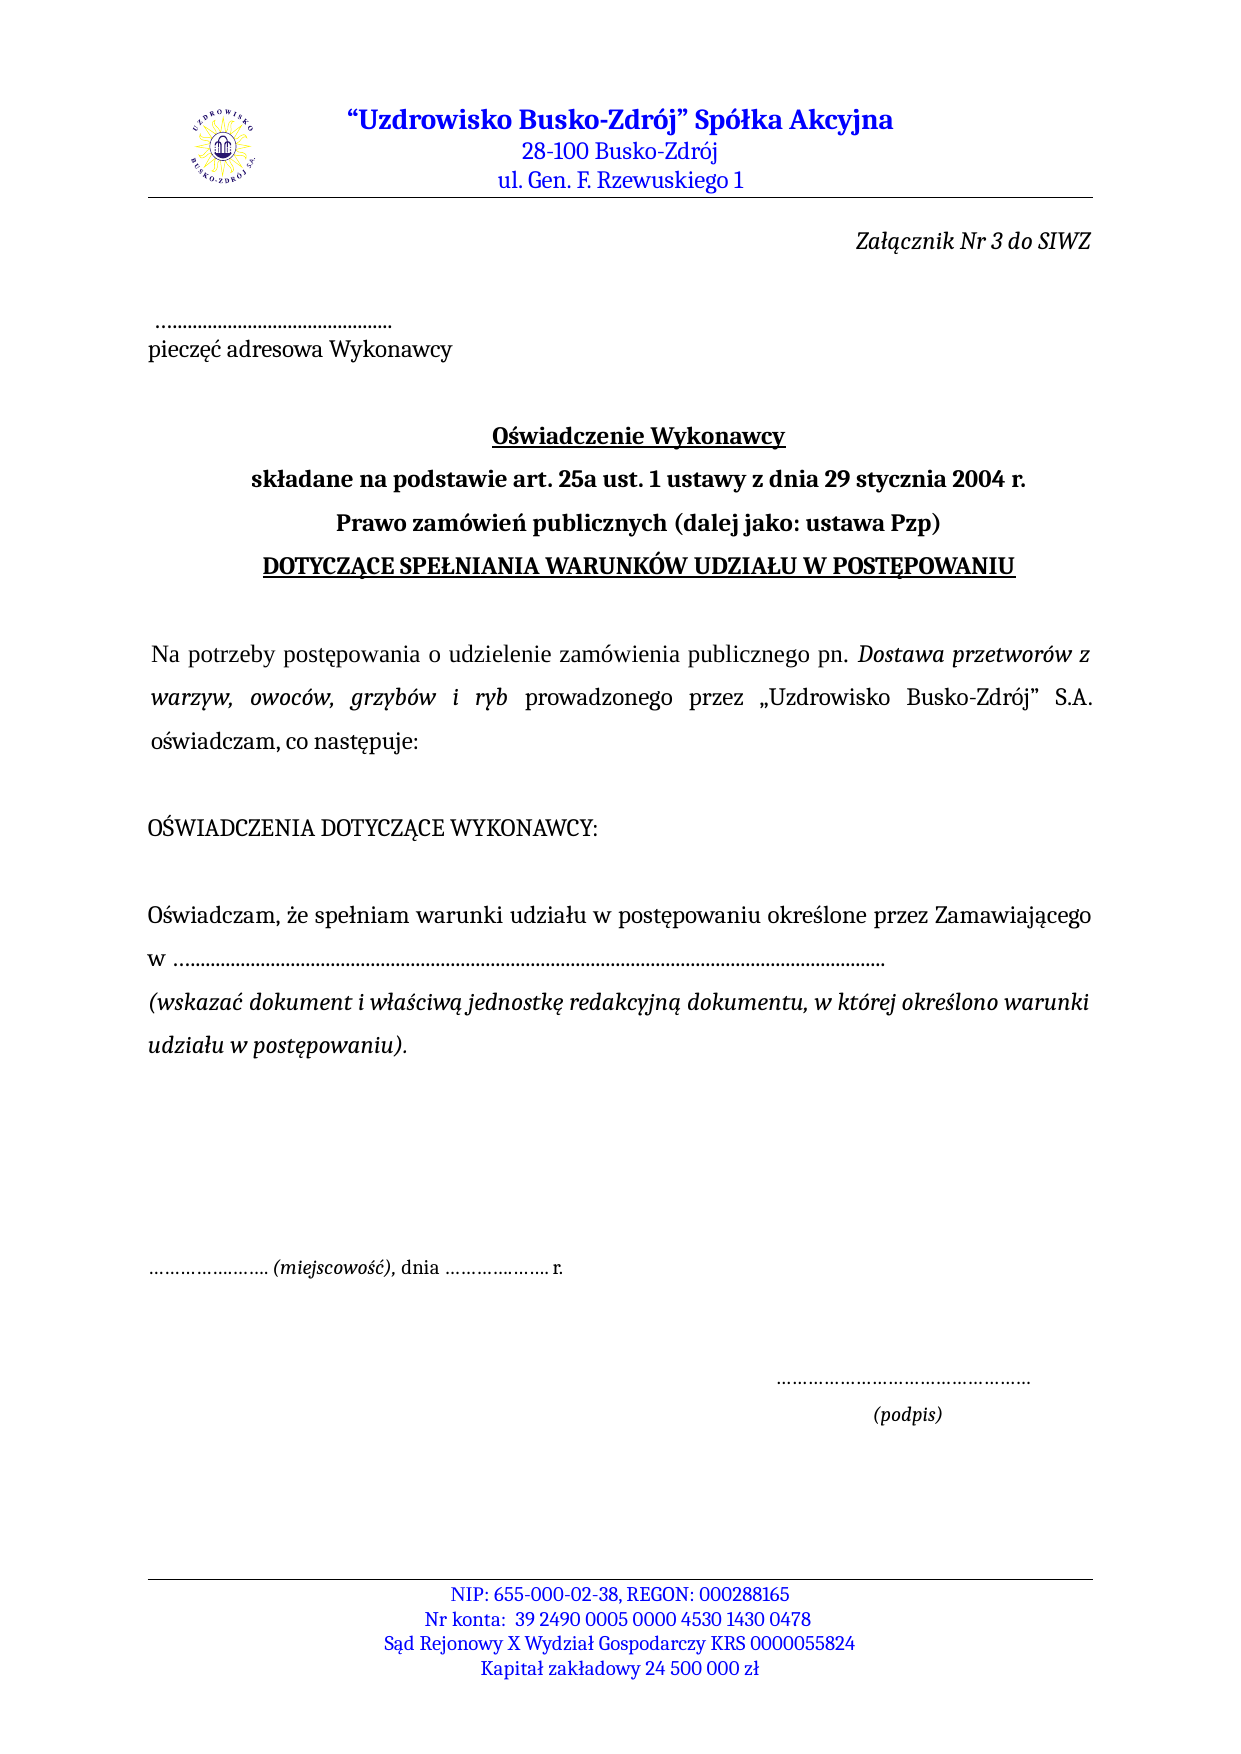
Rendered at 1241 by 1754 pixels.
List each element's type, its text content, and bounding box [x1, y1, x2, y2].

list DOTYCZĄCE SPEŁNIANIA WARUNKÓW UDZIAŁU W POSTĘPOWANIU [148, 552, 1093, 581]
list Oświadczenie Wykonawcy [148, 422, 1093, 451]
list Oświadczam, że spełniam warunki udziału w postępowaniu określone przez Zamawiającego w …........................................................................................................................................... [148, 901, 1093, 973]
list pieczęć adresowa Wykonawcy [148, 335, 1093, 364]
list Załącznik Nr 3 do SIWZ [148, 227, 1093, 256]
text …………….……. (miejscowość), dnia ………….……. r. [148, 1256, 1093, 1280]
list Prawo zamówień publicznych (dalej jako: ustawa Pzp) [148, 508, 1093, 537]
text ………………………………………… [149, 1366, 1093, 1390]
list Na potrzeby postępowania o udzielenie zamówienia publicznego pn. Dostawa przetworów z warzyw, owoców, grzybów i ryb prowadzonego przez „Uzdrowisko Busko-Zdrój” S.A. oświadczam, co następuje: [151, 639, 1093, 756]
list OŚWIADCZENIA DOTYCZĄCE WYKONAWCY: [148, 814, 1093, 843]
list składane na podstawie art. 25a ust. 1 ustawy z dnia 29 stycznia 2004 r. [148, 465, 1093, 494]
list (wskazać dokument i właściwą jednostkę redakcyjną dokumentu, w której określono warunki udziału w postępowaniu). [148, 987, 1093, 1060]
list …............................................ [148, 306, 1093, 335]
list (podpis) [149, 1402, 1093, 1427]
